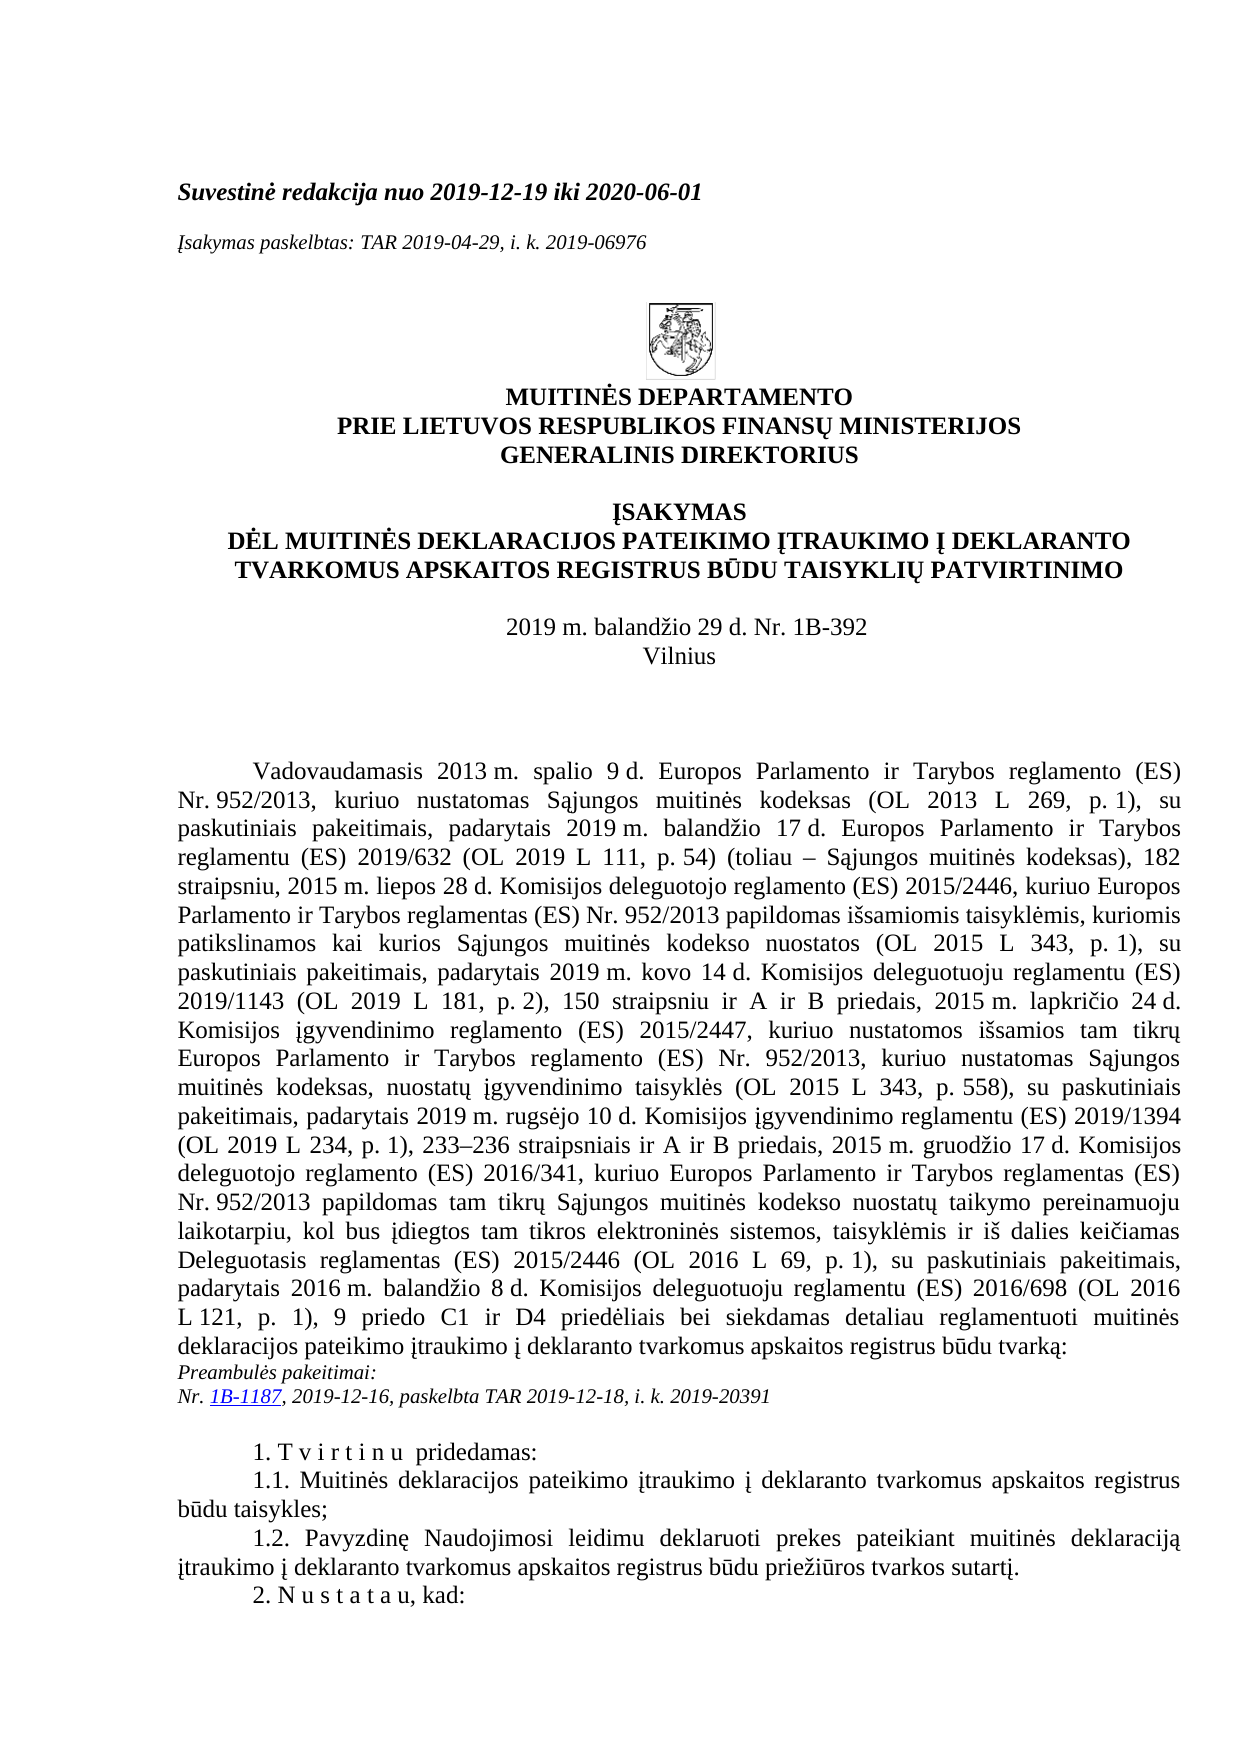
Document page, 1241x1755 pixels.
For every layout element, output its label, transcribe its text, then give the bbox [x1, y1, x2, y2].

text 1.2. Pavyzdinę Naudojimosi leidimu deklaruoti prekes pateikiant muitinės deklaraciją įtraukimo į deklaranto tvarkomus apskaitos registrus būdu priežiūros tvarkos sutartį. [177, 1523, 1181, 1580]
text Preambulės pakeitimai: [177, 1360, 1181, 1384]
text GENERALINIS DIREKTORIUS [177, 440, 1181, 468]
text Įsakymas paskelbtas: TAR 2019-04-29, i. k. 2019-06976 [177, 230, 1181, 254]
text 1.1. Muitinės deklaracijos pateikimo įtraukimo į deklaranto tvarkomus apskaitos registrus būdu taisykles; [177, 1465, 1181, 1523]
text 2019 m. balandžio 29 d. Nr. 1B-392 [192, 612, 1181, 641]
text Vadovaudamasis 2013 m. spalio 9 d. Europos Parlamento ir Tarybos reglamento (ES) Nr. 952/2013, kuriuo nustatomas Sąjungos muitinės kodeksas (OL 2013 L 269, p. 1), su paskutiniais pakeitimais, padarytais 2019 m. balandžio 17 d. Europos Parlamento ir Tarybos reglamentu (ES) 2019/632 (OL 2019 L 111, p. 54) (toliau – Sąjungos muitinės kodeksas), 182 straipsniu, 2015 m. liepos 28 d. Komisijos deleguotojo reglamento (ES) 2015/2446, kuriuo Europos Parlamento ir Tarybos reglamentas (ES) Nr. 952/2013 papildomas išsamiomis taisyklėmis, kuriomis patikslinamos kai kurios Sąjungos muitinės kodekso nuostatos (OL 2015 L 343, p. 1), su paskutiniais pakeitimais, padarytais 2019 m. kovo 14 d. Komisijos deleguotuoju reglamentu (ES) 2019/1143 (OL 2019 L 181, p. 2), 150 straipsniu ir A ir B priedais, 2015 m. lapkričio 24 d. Komisijos įgyvendinimo reglamento (ES) 2015/2447, kuriuo nustatomos išsamios tam tikrų Europos Parlamento ir Tarybos reglamento (ES) Nr. 952/2013, kuriuo nustatomas Sąjungos muitinės kodeksas, nuostatų įgyvendinimo taisyklės (OL 2015 L 343, p. 558), su paskutiniais pakeitimais, padarytais 2019 m. rugsėjo 10 d. Komisijos įgyvendinimo reglamentu (ES) 2019/1394 (OL 2019 L 234, p. 1), 233–236 straipsniais ir A ir B priedais, 2015 m. gruodžio 17 d. Komisijos deleguotojo reglamento (ES) 2016/341, kuriuo Europos Parlamento ir Tarybos reglamentas (ES) Nr. 952/2013 papildomas tam tikrų Sąjungos muitinės kodekso nuostatų taikymo pereinamuoju laikotarpiu, kol bus įdiegtos tam tikros elektroninės sistemos, taisyklėmis ir iš dalies keičiamas Deleguotasis reglamentas (ES) 2015/2446 (OL 2016 L 69, p. 1), su paskutiniais pakeitimais, padarytais 2016 m. balandžio 8 d. Komisijos deleguotuoju reglamentu (ES) 2016/698 (OL 2016 L 121, p. 1), 9 priedo C1 ir D4 priedėliais bei siekdamas detaliau reglamentuoti muitinės deklaracijos pateikimo įtraukimo į deklaranto tvarkomus apskaitos registrus būdu tvarką: [177, 756, 1181, 1360]
text 1. T v i r t i n u pridedamas: [177, 1437, 1181, 1465]
text Vilnius [177, 641, 1181, 670]
text MUITINĖS DEPARTAMENTO [177, 382, 1181, 411]
text ĮSAKYMAS [177, 497, 1181, 526]
text PRIE LIETUVOS RESPUBLIKOS FINANSŲ MINISTERIJOS [177, 411, 1181, 440]
text DĖL MUITINĖS DEKLARACIJOS PATEIKIMO ĮTraukimo į DEKLARANTO TVARKOMUS APSKAITOS REGISTRUS BŪDU TAISYKLIŲ PATVIRTINIMO [177, 526, 1181, 583]
text Nr. 1B-1187, 2019-12-16, paskelbta TAR 2019-12-18, i. k. 2019-20391 [177, 1384, 1181, 1408]
text 2. N u s t a t a u, kad: [177, 1580, 1181, 1609]
text Suvestinė redakcija nuo 2019-12-19 iki 2020-06-01 [177, 177, 1181, 206]
